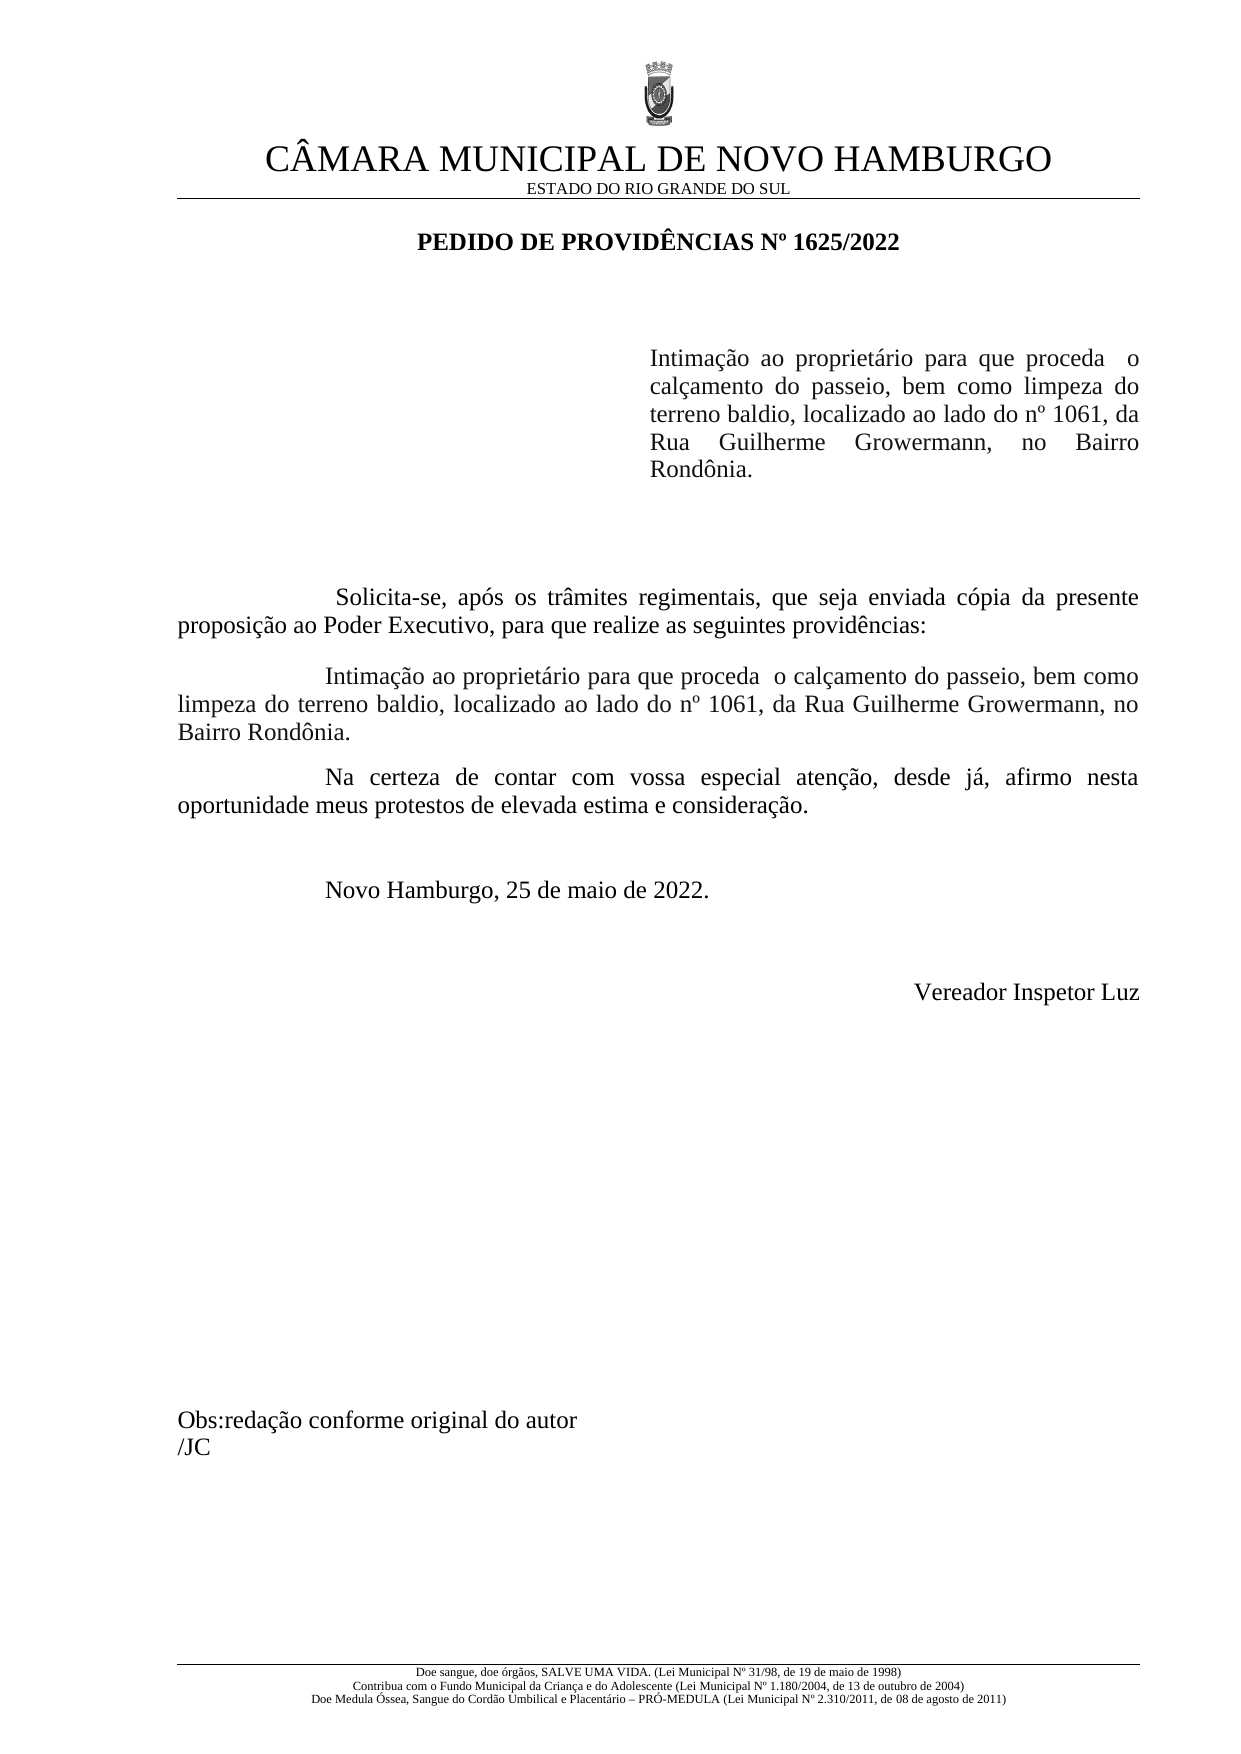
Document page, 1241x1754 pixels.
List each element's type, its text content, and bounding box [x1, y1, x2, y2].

text Obs:redação conforme original do autor [177, 1406, 1140, 1433]
text Intimação ao proprietário para que proceda o calçamento do passeio, bem como limpeza do terreno baldio, localizado ao lado do nº 1061, da Rua Guilherme Growermann, no Bairro Rondônia. [649, 344, 1140, 483]
text Intimação ao proprietário para que proceda o calçamento do passeio, bem como limpeza do terreno baldio, localizado ao lado do nº 1061, da Rua Guilherme Growermann, no Bairro Rondônia. [177, 662, 1140, 746]
text Na certeza de contar com vossa especial atenção, desde já, afirmo nesta oportunidade meus protestos de elevada estima e consideração. [177, 763, 1140, 819]
text PEDIDO DE PROVIDÊNCIAS Nº 1625/2022 [177, 228, 1140, 256]
text Solicita-se, após os trâmites regimentais, que seja enviada cópia da presente proposição ao Poder Executivo, para que realize as seguintes providências: [177, 583, 1140, 639]
text Vereador Inspetor Luz [177, 978, 1140, 1006]
text /JC [177, 1433, 1140, 1461]
text Novo Hamburgo, 25 de maio de 2022. [177, 876, 1140, 904]
